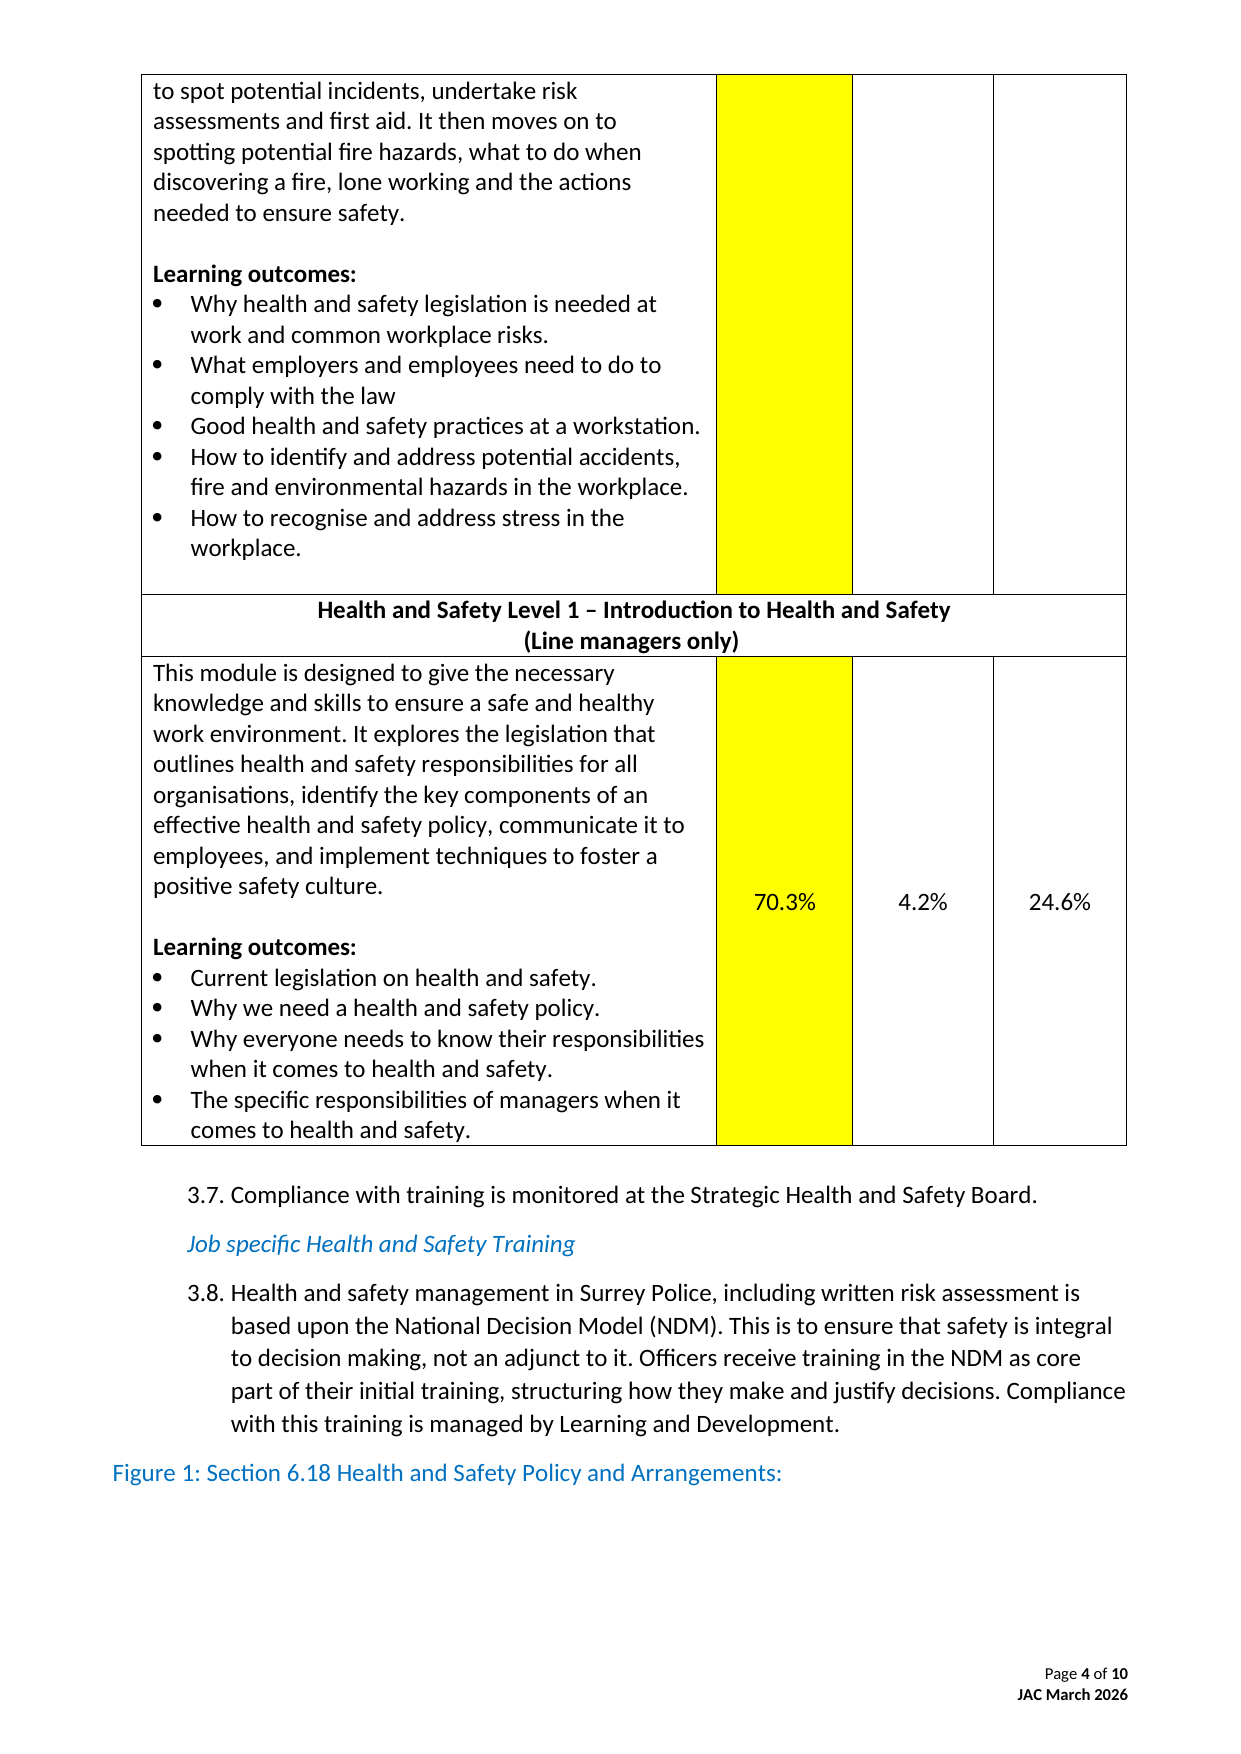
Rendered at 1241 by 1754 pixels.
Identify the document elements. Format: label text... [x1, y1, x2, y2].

table_cell [717, 75, 852, 594]
table_cell [853, 75, 993, 594]
table_cell This module is designed to give the necessary knowledge and skills to ensure a safe and healthy work environment. It explores the legislation that outlines health and safety responsibilities for all organisations, identify the key components of an effective health and safety policy, communicate it to employees, and implement techniques to foster a positive safety culture. Learning outcomes: Current legislation on health and safety. Why we need a health and safety policy. Why everyone needs to know their responsibilities when it comes to health and safety. The specific responsibilities of managers when it comes to health and safety. [142, 657, 716, 1145]
table_cell 4.2% [853, 657, 993, 1145]
table_cell 24.6% [994, 657, 1126, 1145]
list Health and safety management in Surrey Police, including written risk assessment is based upon the National Decision Model (NDM). This is to ensure that safety is integral to decision making, not an adjunct to it. Officers receive training in the NDM as core part of their initial training, structuring how they make and justify decisions. Compliance with this training is managed by Learning and Development. [187, 1277, 1128, 1438]
table_cell Health and Safety Level 1 – Introduction to Health and Safety (Line managers only) [142, 595, 1126, 656]
table_cell to spot potential incidents, undertake risk assessments and first aid. It then moves on to spotting potential fire hazards, what to do when discovering a fire, lone working and the actions needed to ensure safety. Learning outcomes: Why health and safety legislation is needed at work and common workplace risks. What employers and employees need to do to comply with the law Good health and safety practices at a workstation. How to identify and address potential accidents, fire and environmental hazards in the workplace. How to recognise and address stress in the workplace. [142, 75, 716, 594]
list Compliance with training is monitored at the Strategic Health and Safety Board. [187, 1179, 1128, 1209]
text Job specific Health and Safety Training [187, 1228, 1128, 1258]
text Figure 1: Section 6.18 Health and Safety Policy and Arrangements: [112, 1457, 1128, 1487]
table_cell 70.3% [717, 657, 852, 1145]
table_cell [994, 75, 1126, 594]
